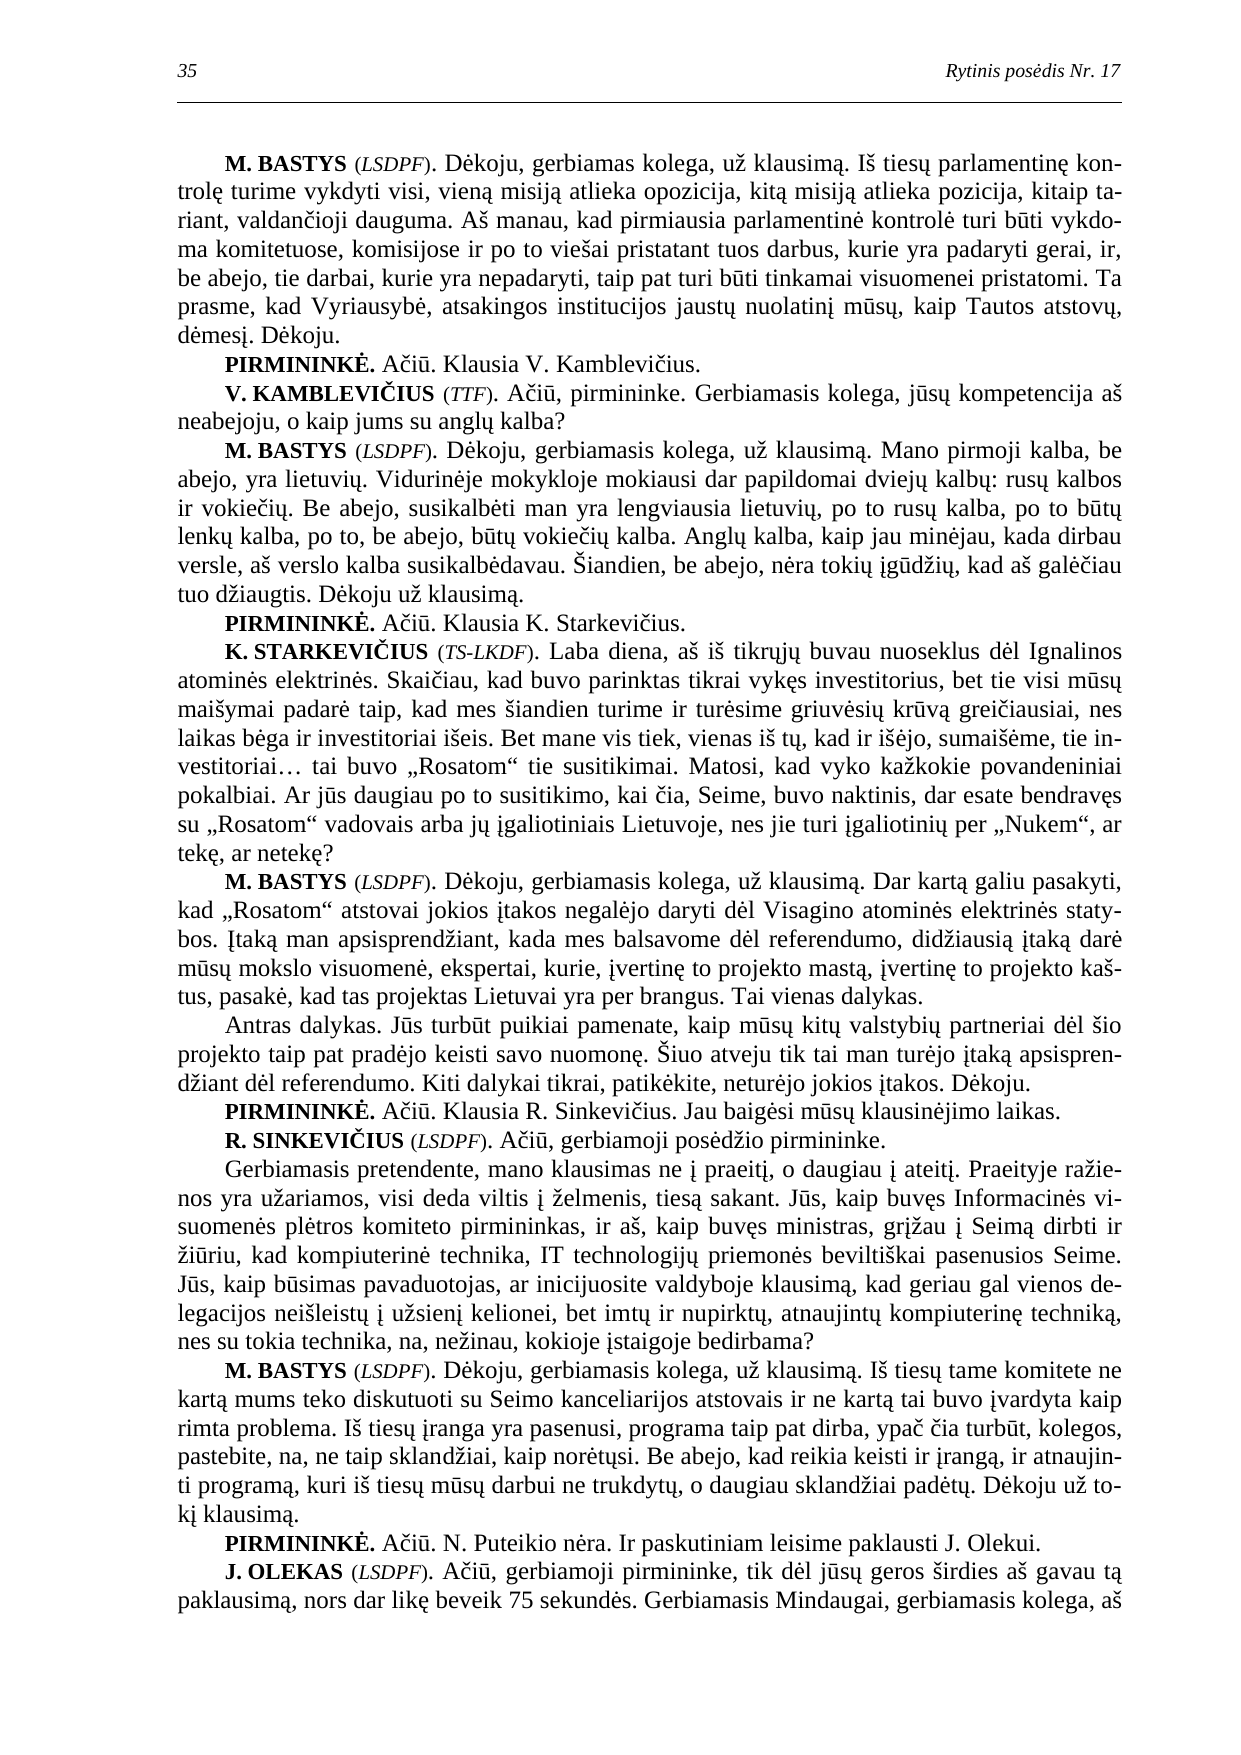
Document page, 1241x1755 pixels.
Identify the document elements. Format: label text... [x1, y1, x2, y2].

text V. KAMBLEVIČIUS (TTF). Ačiū, pir­mi­nin­ke. Ger­bia­ma­sis ko­le­ga, jū­sų kom­pe­ten­ci­ja aš ne­abe­jo­ju, o kaip jums su an­glų kal­ba? [177, 378, 1122, 435]
text Ger­bia­ma­sis pre­ten­den­te, ma­no klau­si­mas ne į pra­ei­tį, o dau­giau į at­ei­tį. Pra­ei­ty­je ra­žie­nos yra už­aria­mos, vi­si de­da vil­tis į žel­me­nis, tie­są sa­kant. Jūs, kaip bu­vęs In­for­ma­ci­nės vi­suo­me­nės plėt­ros ko­mi­te­to pir­mi­nin­kas, ir aš, kaip bu­vęs mi­nist­ras, grį­žau į Sei­mą dirb­ti ir žiū­riu, kad kom­piu­te­ri­nė tech­ni­ka, IT tech­no­lo­gi­jų prie­mo­nės be­vil­tiš­kai pa­se­nu­sios Sei­me. Jūs, kaip bū­si­mas pa­va­duo­to­jas, ar ini­ci­juo­si­te val­dy­bo­je klau­si­mą, kad ge­riau gal vie­nos de­le­ga­ci­jos ne­iš­leis­tų į už­sie­nį ke­lio­nei, bet im­tų ir nu­pirk­tų, at­nau­jin­tų kom­piu­te­ri­nę tech­ni­ką, nes su to­kia tech­ni­ka, na, ne­ži­nau, ko­kio­je įstai­go­je be­dir­ba­ma? [177, 1154, 1122, 1355]
text R. SINKEVIČIUS (LSDPF). Ačiū, ger­bia­mo­ji po­sė­džio pir­mi­nin­ke. [177, 1125, 1122, 1154]
text J. OLEKAS (LSDPF). Ačiū, ger­bia­mo­ji pir­mi­nin­ke, tik dėl jū­sų ge­ros šir­dies aš ga­vau tą pa­klau­si­mą, nors dar li­kę be­veik 75 se­kun­dės. Ger­bia­ma­sis Min­dau­gai, ger­bia­ma­sis ko­le­ga, aš [177, 1556, 1122, 1614]
text Ant­ras da­ly­kas. Jūs tur­būt pui­kiai pa­me­na­te, kaip mū­sų ki­tų vals­ty­bių part­ne­riai dėl šio pro­jek­to taip pat pra­dė­jo keis­ti sa­vo nuo­mo­nę. Šiuo at­ve­ju tik tai man tu­rė­jo įta­ką ap­si­spren­džiant dėl re­fe­ren­du­mo. Ki­ti da­ly­kai tik­rai, pa­ti­kė­ki­te, ne­tu­rė­jo jo­kios įta­kos. Dė­ko­ju. [177, 1010, 1122, 1096]
text PIRMININKĖ. Ačiū. Klau­sia V. Kam­ble­vi­čius. [177, 349, 1122, 378]
text M. BASTYS (LSDPF). Dė­ko­ju, ger­bia­ma­sis ko­le­ga, už klau­si­mą. Dar kar­tą ga­liu pa­sa­ky­ti, kad „Ro­sa­tom“ at­sto­vai jo­kios įta­kos ne­ga­lė­jo da­ry­ti dėl Vi­sa­gi­no ato­mi­nės elek­tri­nės sta­ty­bos. Įta­ką man ap­si­spren­džiant, ka­da mes bal­sa­vo­me dėl re­fe­ren­du­mo, di­džiau­sią įta­ką da­rė mū­sų moks­lo vi­suo­me­nė, eks­per­tai, ku­rie, įver­ti­nę to pro­jek­to mas­tą, įver­ti­nę to pro­jek­to kaš­tus, pa­sa­kė, kad tas pro­jek­tas Lie­tu­vai yra per bran­gus. Tai vie­nas da­ly­kas. [177, 866, 1122, 1010]
text K. STARKEVIČIUS (TS-LKDF). La­ba die­na, aš iš tik­rų­jų bu­vau nuo­sek­lus dėl Ig­na­li­nos ato­mi­nės elek­tri­nės. Skai­čiau, kad bu­vo pa­rink­tas tik­rai vy­kęs in­ves­ti­to­rius, bet tie vi­si mū­sų mai­šy­mai pa­da­rė taip, kad mes šian­dien tu­ri­me ir tu­rė­si­me griu­vė­sių krū­vą grei­čiau­siai, nes lai­kas bė­ga ir in­ves­ti­to­riai iš­eis. Bet ma­ne vis tiek, vie­nas iš tų, kad ir iš­ėjo, su­mai­šė­me, tie in­ves­ti­to­riai… tai bu­vo „Ro­sa­tom“ tie su­si­ti­ki­mai. Ma­to­si, kad vy­ko kaž­ko­kie po­van­de­ni­niai po­kal­biai. Ar jūs da­ugiau po to susi­ti­ki­mo, kai čia, Sei­me, bu­vo nak­ti­nis, dar esa­te ben­dra­vęs su „Ro­sa­tom“ va­do­vais ar­ba jų įga­lio­ti­niais Lie­tu­vo­je, nes jie tu­ri įga­lio­ti­nių per „Nu­kem“, ar te­kę, ar ne­te­kę? [177, 636, 1122, 866]
text M. BASTYS (LSDPF). Dė­ko­ju, ger­bia­mas ko­le­ga, už klau­si­mą. Iš tie­sų par­la­men­ti­nę kon­tro­lę tu­ri­me vyk­dy­ti vi­si, vie­ną mi­si­ją at­lie­ka opo­zi­ci­ja, ki­tą mi­si­ją at­lie­ka po­zi­ci­ja, ki­taip ta­riant, val­dan­čio­ji dau­gu­ma. Aš ma­nau, kad pir­miau­sia par­la­men­ti­nė kon­tro­lė tu­ri bū­ti vyk­do­ma ko­mi­te­tuo­se, ko­mi­si­jo­se ir po to vie­šai pri­sta­tant tuos dar­bus, ku­rie yra pa­da­ry­ti ge­rai, ir, be abe­jo, tie dar­bai, ku­rie yra ne­pa­da­ry­ti, taip pat tu­ri bū­ti tin­ka­mai vi­suo­me­nei pri­sta­to­mi. Ta pras­me, kad Vy­riau­sy­bė, at­sa­kin­gos ins­ti­tu­ci­jos jaus­tų nuo­la­ti­nį mū­sų, kaip Tau­tos at­sto­vų, dė­me­sį. Dė­ko­ju. [177, 148, 1122, 349]
text M. BASTYS (LSDPF). Dė­ko­ju, ger­bia­ma­sis ko­le­ga, už klau­si­mą. Ma­no pir­mo­ji kal­ba, be abe­jo, yra lie­tu­vių. Vi­du­ri­nė­je mo­kyk­lo­je mo­kiau­si dar pa­pil­do­mai dvie­jų kal­bų: ru­sų kal­bos ir vo­kie­čių. Be abe­jo, su­si­kal­bė­ti man yra leng­viau­sia lie­tu­vių, po to ru­sų kal­ba, po to bū­tų len­kų kal­ba, po to, be abe­jo, bū­tų vo­kie­čių kal­ba. An­glų kal­ba, kaip jau mi­nė­jau, ka­da dir­bau ver­sle, aš ver­slo kal­ba su­si­kal­bė­da­vau. Šian­dien, be abe­jo, nė­ra to­kių įgū­džių, kad aš ga­lė­čiau tuo džiaug­tis. Dė­ko­ju už klau­si­mą. [177, 435, 1122, 608]
text PIRMININKĖ. Ačiū. Klau­sia R. Sin­ke­vi­čius. Jau bai­gė­si mū­sų klau­si­nė­ji­mo lai­kas. [177, 1096, 1122, 1125]
text PIRMININKĖ. Ačiū. Klau­sia K. Star­ke­vi­čius. [177, 608, 1122, 636]
text PIRMININKĖ. Ačiū. N. Pu­tei­kio nė­ra. Ir pas­ku­ti­niam lei­si­me pa­klaus­ti J. Ole­kui. [177, 1528, 1122, 1556]
text M. BASTYS (LSDPF). Dė­ko­ju, ger­bia­ma­sis ko­le­ga, už klau­si­mą. Iš tie­sų ta­me ko­mi­te­te ne kar­tą mums te­ko dis­ku­tuo­ti su Sei­mo kan­ce­lia­ri­jos at­sto­vais ir ne kar­tą tai bu­vo įvar­dy­ta kaip rim­ta pro­ble­ma. Iš tie­sų įran­ga yra pa­se­nu­si, pro­gra­ma taip pat dir­ba, ypač čia tur­būt, ko­le­gos, pa­ste­bi­te, na, ne taip sklan­džiai, kaip no­rė­tų­si. Be abe­jo, kad rei­kia keis­ti ir įran­gą, ir at­nau­jin­ti pro­gra­mą, ku­ri iš tie­sų mū­sų dar­bui ne truk­dy­tų, o dau­giau sklan­džiai pa­dė­tų. Dė­ko­ju už to­kį klau­si­mą. [177, 1355, 1122, 1528]
